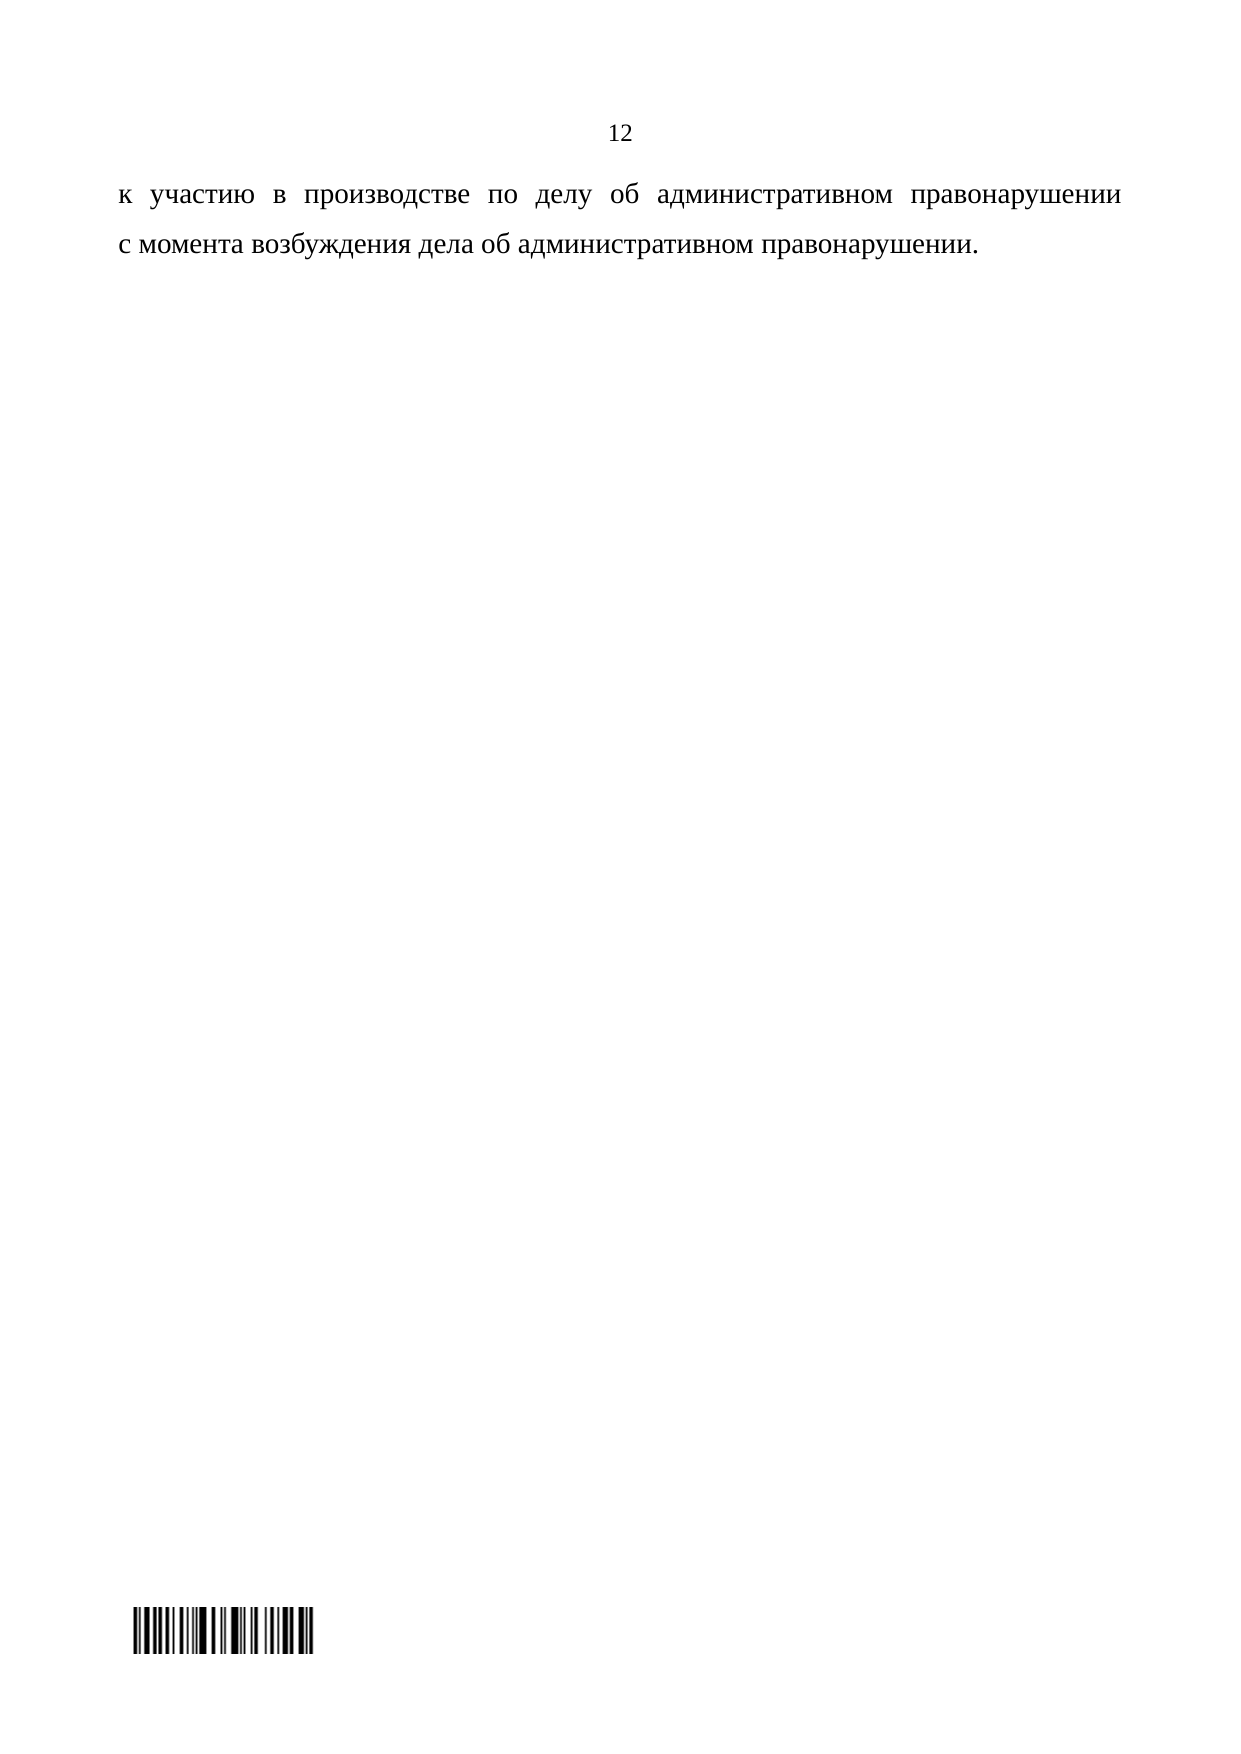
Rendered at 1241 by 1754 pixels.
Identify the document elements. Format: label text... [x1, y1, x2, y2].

text к участию в производстве по делу об административном правонарушении с момента возбуждения дела об административном правонарушении. [118, 176, 1122, 260]
picture [118, 1607, 331, 1654]
